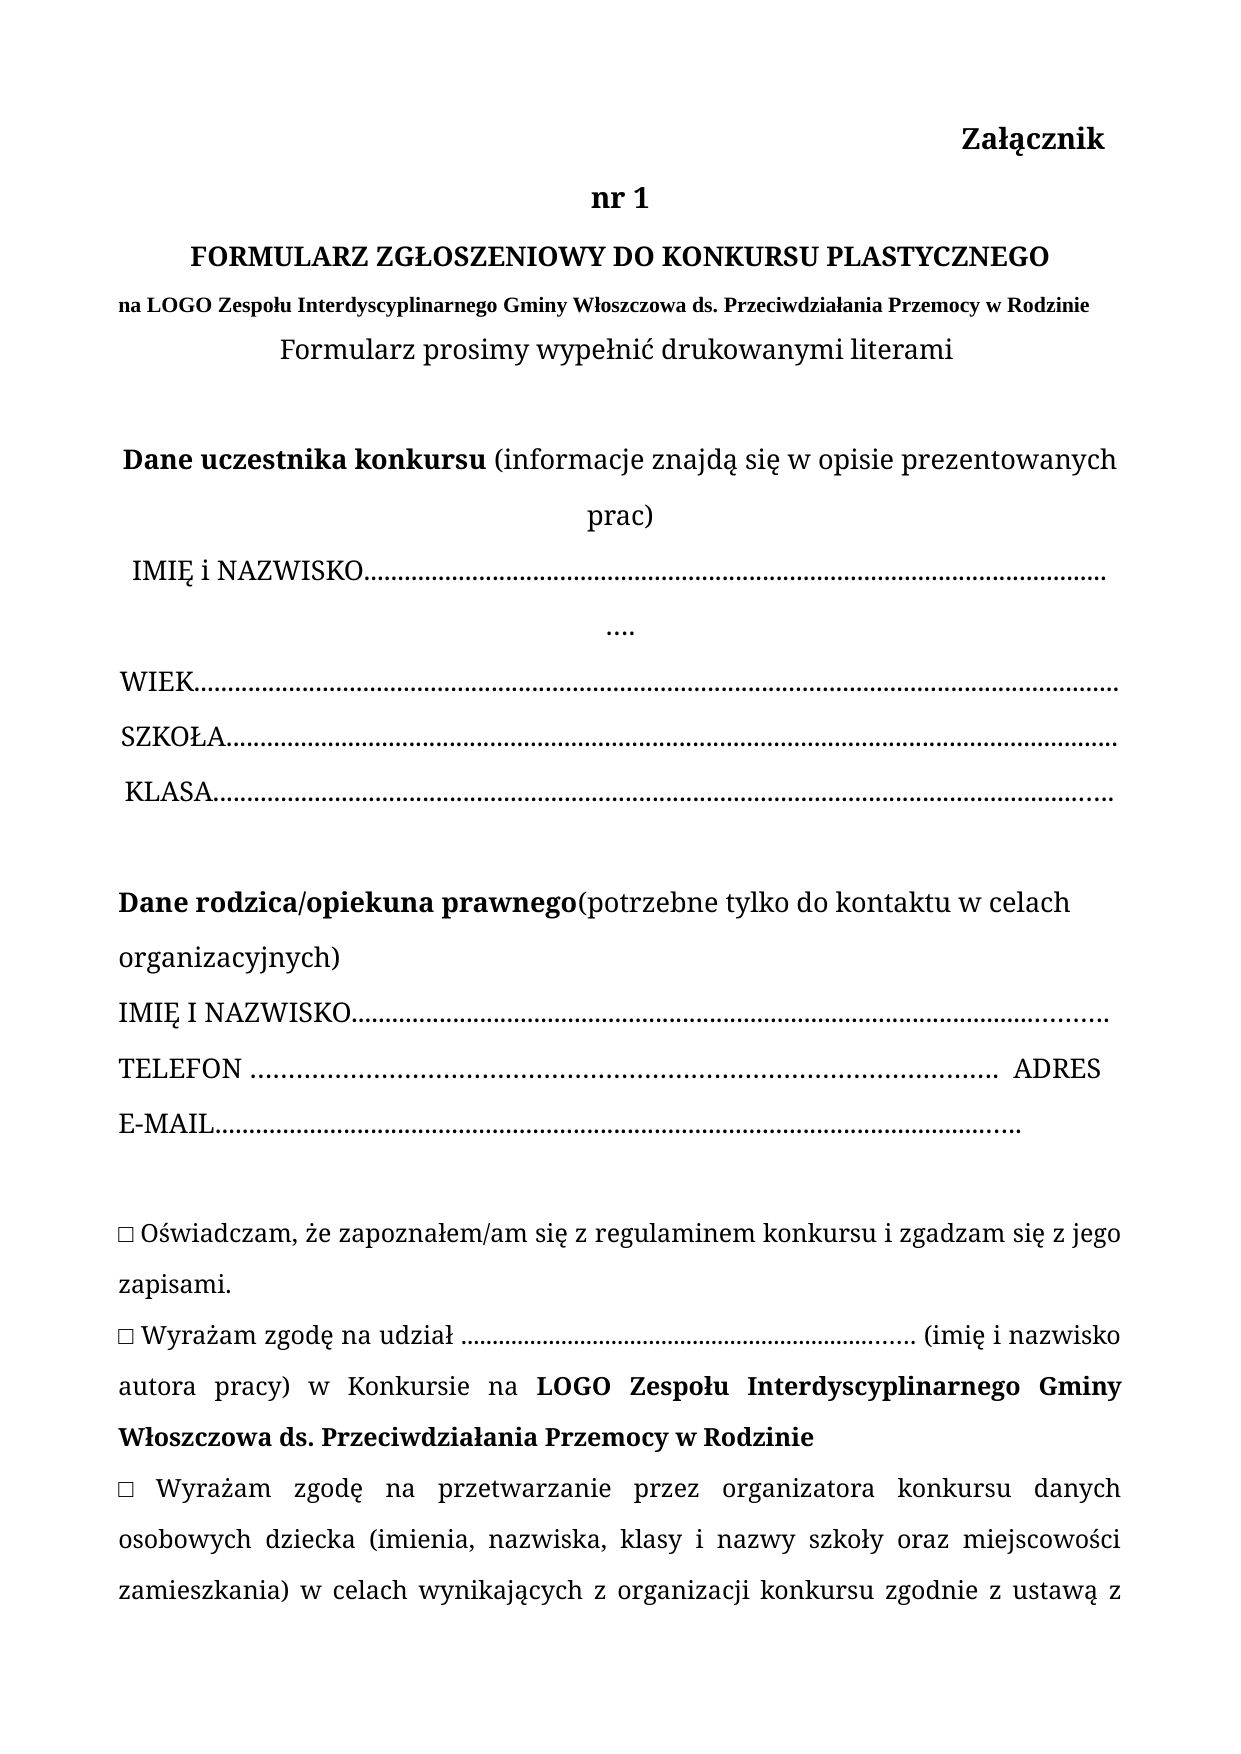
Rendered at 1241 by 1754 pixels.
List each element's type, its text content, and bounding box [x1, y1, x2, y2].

text IMIĘ i NAZWISKO..............................................................................................................…. WIEK.........................................................................................................................................SZKOŁA....................................................................................................................................KLASA................................................................................................................................….. [118, 551, 1122, 809]
text □ Oświadczam, że zapoznałem/am się z regulaminem konkursu i zgadzam się z jego zapisami. [118, 1215, 1122, 1300]
text □ Wyrażam zgodę na udział .................................................................……. (imię i nazwisko autora pracy) w Konkursie na LOGO Zespołu Interdyscyplinarnego Gminy Włoszczowa ds. Przeciwdziałania Przemocy w Rodzinie [118, 1317, 1122, 1453]
text Załącznik nr 1 [118, 118, 1122, 217]
text FORMULARZ ZGŁOSZENIOWY DO KONKURSU PLASTYCZNEGO [118, 237, 1122, 274]
text Dane rodzica/opiekuna prawnego(potrzebne tylko do kontaktu w celach organizacyjnych) [118, 883, 1122, 976]
text IMIĘ I NAZWISKO.....................................................................................................………. TELEFON ……………………………………………………………………………………. ADRES E-MAIL..................................................................................................................….. [118, 994, 1122, 1141]
text na LOGO Zespołu Interdyscyplinarnego Gminy Włoszczowa ds. Przeciwdziałania Przemocy w Rodzinie [118, 292, 1122, 318]
text Formularz prosimy wypełnić drukowanymi literami [118, 330, 1122, 367]
text □ Wyrażam zgodę na przetwarzanie przez organizatora konkursu danych osobowych dziecka (imienia, nazwiska, klasy i nazwy szkoły oraz miejscowości zamieszkania) w celach wynikających z organizacji konkursu zgodnie z ustawą z [118, 1470, 1122, 1607]
text Dane uczestnika konkursu (informacje znajdą się w opisie prezentowanych prac) [118, 441, 1122, 533]
